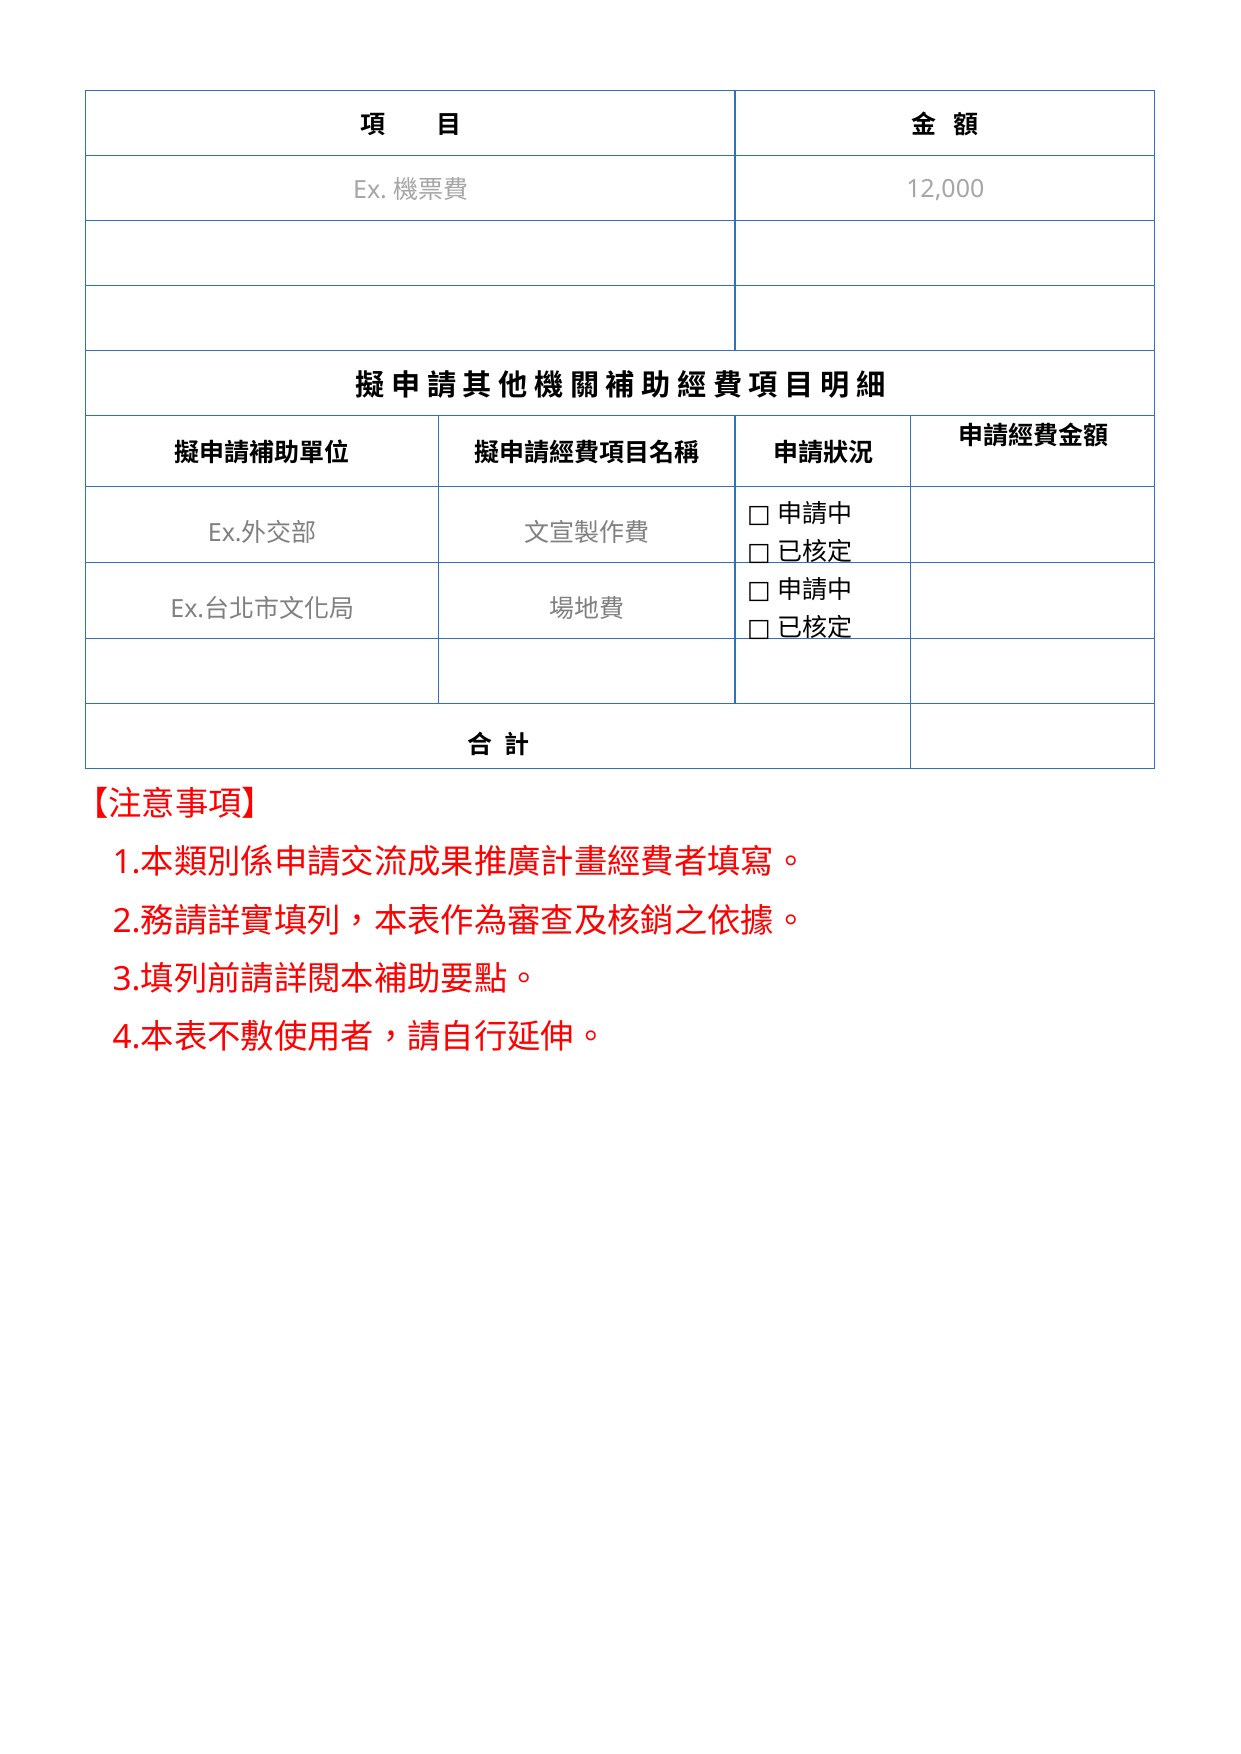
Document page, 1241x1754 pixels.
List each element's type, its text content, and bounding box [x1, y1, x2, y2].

table_cell 擬申請經費項目名稱 [439, 416, 734, 486]
table_cell [736, 639, 910, 703]
table_cell [736, 286, 1154, 349]
table_cell 場地費 [439, 563, 734, 638]
table_cell [86, 286, 734, 349]
text 3.填列前請詳閱本補助要點。 [112, 944, 1165, 1002]
table_cell Ex.外交部 [86, 487, 438, 562]
table_cell Ex.台北市文化局 [86, 563, 438, 638]
text 【注意事項】 [75, 769, 1165, 827]
text 1.本類別係申請交流成果推廣計畫經費者填寫。 [112, 827, 1165, 886]
table_cell 金 額 [736, 91, 1154, 154]
table_cell 12,000 [736, 156, 1154, 219]
text 4.本表不敷使用者，請自行延伸。 [112, 1002, 1165, 1061]
table_cell 合 計 [86, 704, 910, 768]
table_cell [911, 704, 1154, 768]
table_cell [736, 221, 1154, 284]
table_cell 擬申請補助單位 [86, 416, 438, 486]
table_cell □ 申請中 □ 已核定 [736, 563, 910, 638]
table_cell 擬 申 請 其 他 機 關 補 助 經 費 項 目 明 細 [86, 351, 1154, 414]
table_cell [439, 639, 734, 703]
table_cell [911, 563, 1154, 638]
table_cell 申請經費金額 [911, 416, 1154, 486]
text 2.務請詳實填列，本表作為審查及核銷之依據。 [112, 886, 1165, 944]
table_cell [911, 639, 1154, 703]
table_cell 文宣製作費 [439, 487, 734, 562]
table_cell [911, 487, 1154, 562]
table_cell Ex. 機票費 [86, 156, 734, 219]
table_cell [86, 639, 438, 703]
table_cell [86, 221, 734, 284]
table_cell 項 目 [86, 91, 734, 154]
table_cell □ 申請中 □ 已核定 [736, 487, 910, 562]
table_cell 申請狀況 [736, 416, 910, 486]
